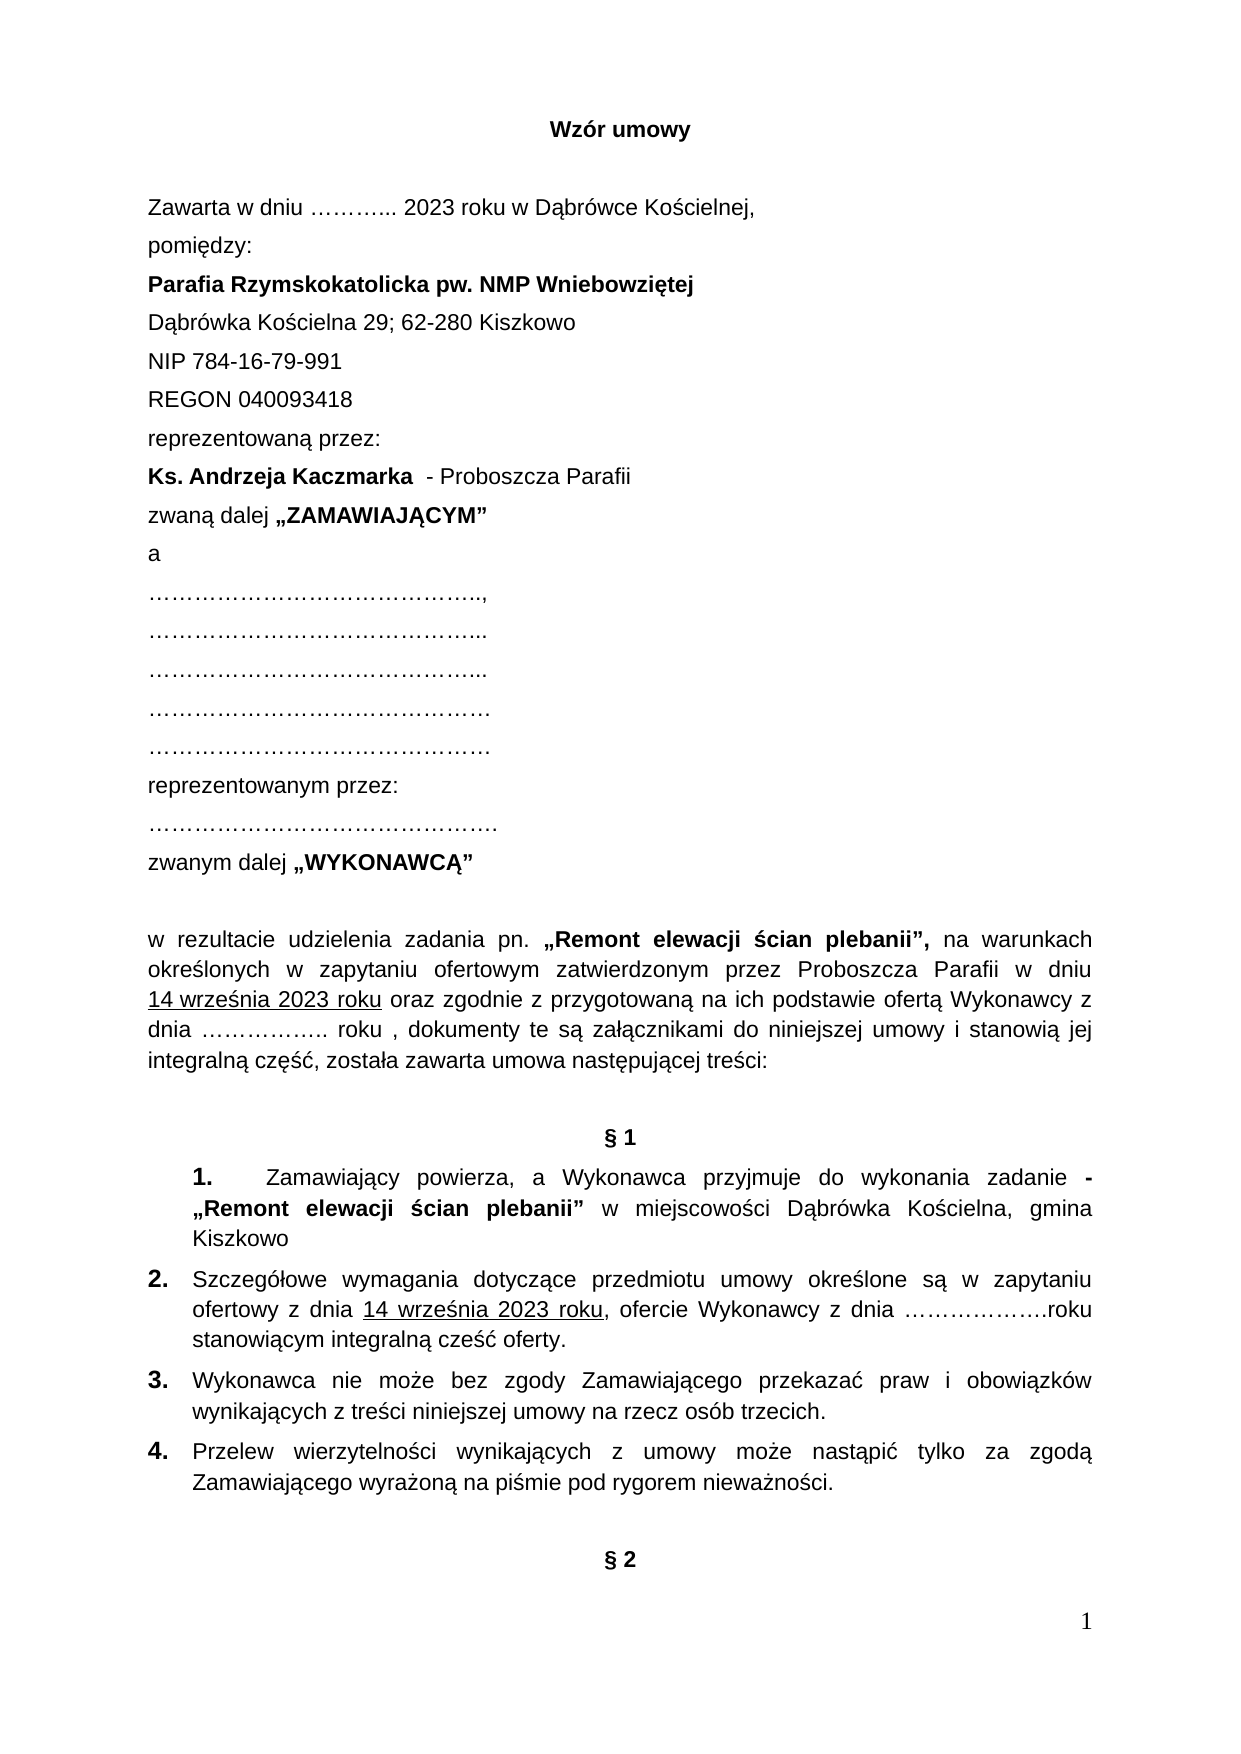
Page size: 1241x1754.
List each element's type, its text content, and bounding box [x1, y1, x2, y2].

list § 2 [148, 1546, 1093, 1572]
list Zamawiający powierza, a Wykonawca przyjmuje do wykonania zadanie - „Remont elewacji ścian plebanii” w miejscowości Dąbrówka Kościelna, gmina Kiszkowo [192, 1162, 1093, 1251]
text ……………………………………... [148, 656, 1093, 682]
text ……………………………………... [148, 617, 1093, 644]
text pomiędzy: [148, 232, 1093, 258]
list Szczegółowe wymagania dotyczące przedmiotu umowy określone są w zapytaniu ofertowy z dnia 14 września 2023 roku, ofercie Wykonawcy z dnia ……………….roku stanowiącym integralną cześć oferty. [148, 1264, 1093, 1353]
text w rezultacie udzielenia zadania pn. „Remont elewacji ścian plebanii”, na warunkach określonych w zapytaniu ofertowym zatwierdzonym przez Proboszcza Parafii w dniu 14 września 2023 roku oraz zgodnie z przygotowaną na ich podstawie ofertą Wykonawcy z dnia …………….. roku , dokumenty te są załącznikami do niniejszej umowy i stanowią jej integralną część, została zawarta umowa następującej treści: [148, 926, 1093, 1073]
text Dąbrówka Kościelna 29; 62-280 Kiszkowo [148, 309, 1093, 336]
text a [148, 540, 1093, 567]
text zwaną dalej „ZAMAWIAJĄCYM” [148, 502, 1093, 528]
text ………………………………………. [148, 810, 1093, 837]
text Ks. Andrzeja Kaczmarka - Proboszcza Parafii [148, 463, 1093, 490]
text REGON 040093418 [148, 386, 1093, 413]
list Przelew wierzytelności wynikających z umowy może nastąpić tylko za zgodą Zamawiającego wyrażoną na piśmie pod rygorem nieważności. [148, 1436, 1093, 1495]
text reprezentowanym przez: [148, 772, 1093, 798]
text Wzór umowy [148, 116, 1093, 143]
text Parafia Rzymskokatolicka pw. NMP Wniebowziętej [148, 271, 1093, 297]
text ……………………………………… [148, 694, 1093, 721]
text reprezentowaną przez: [148, 425, 1093, 451]
text NIP 784-16-79-991 [148, 348, 1093, 374]
text Zawarta w dniu ………... 2023 roku w Dąbrówce Kościelnej, [148, 193, 1093, 220]
list Wykonawca nie może bez zgody Zamawiającego przekazać praw i obowiązków wynikających z treści niniejszej umowy na rzecz osób trzecich. [148, 1365, 1093, 1424]
text …………………………………….., [148, 579, 1093, 605]
text zwanym dalej „WYKONAWCĄ” [148, 849, 1093, 875]
list § 1 [148, 1124, 1093, 1150]
text ……………………………………… [148, 733, 1093, 759]
